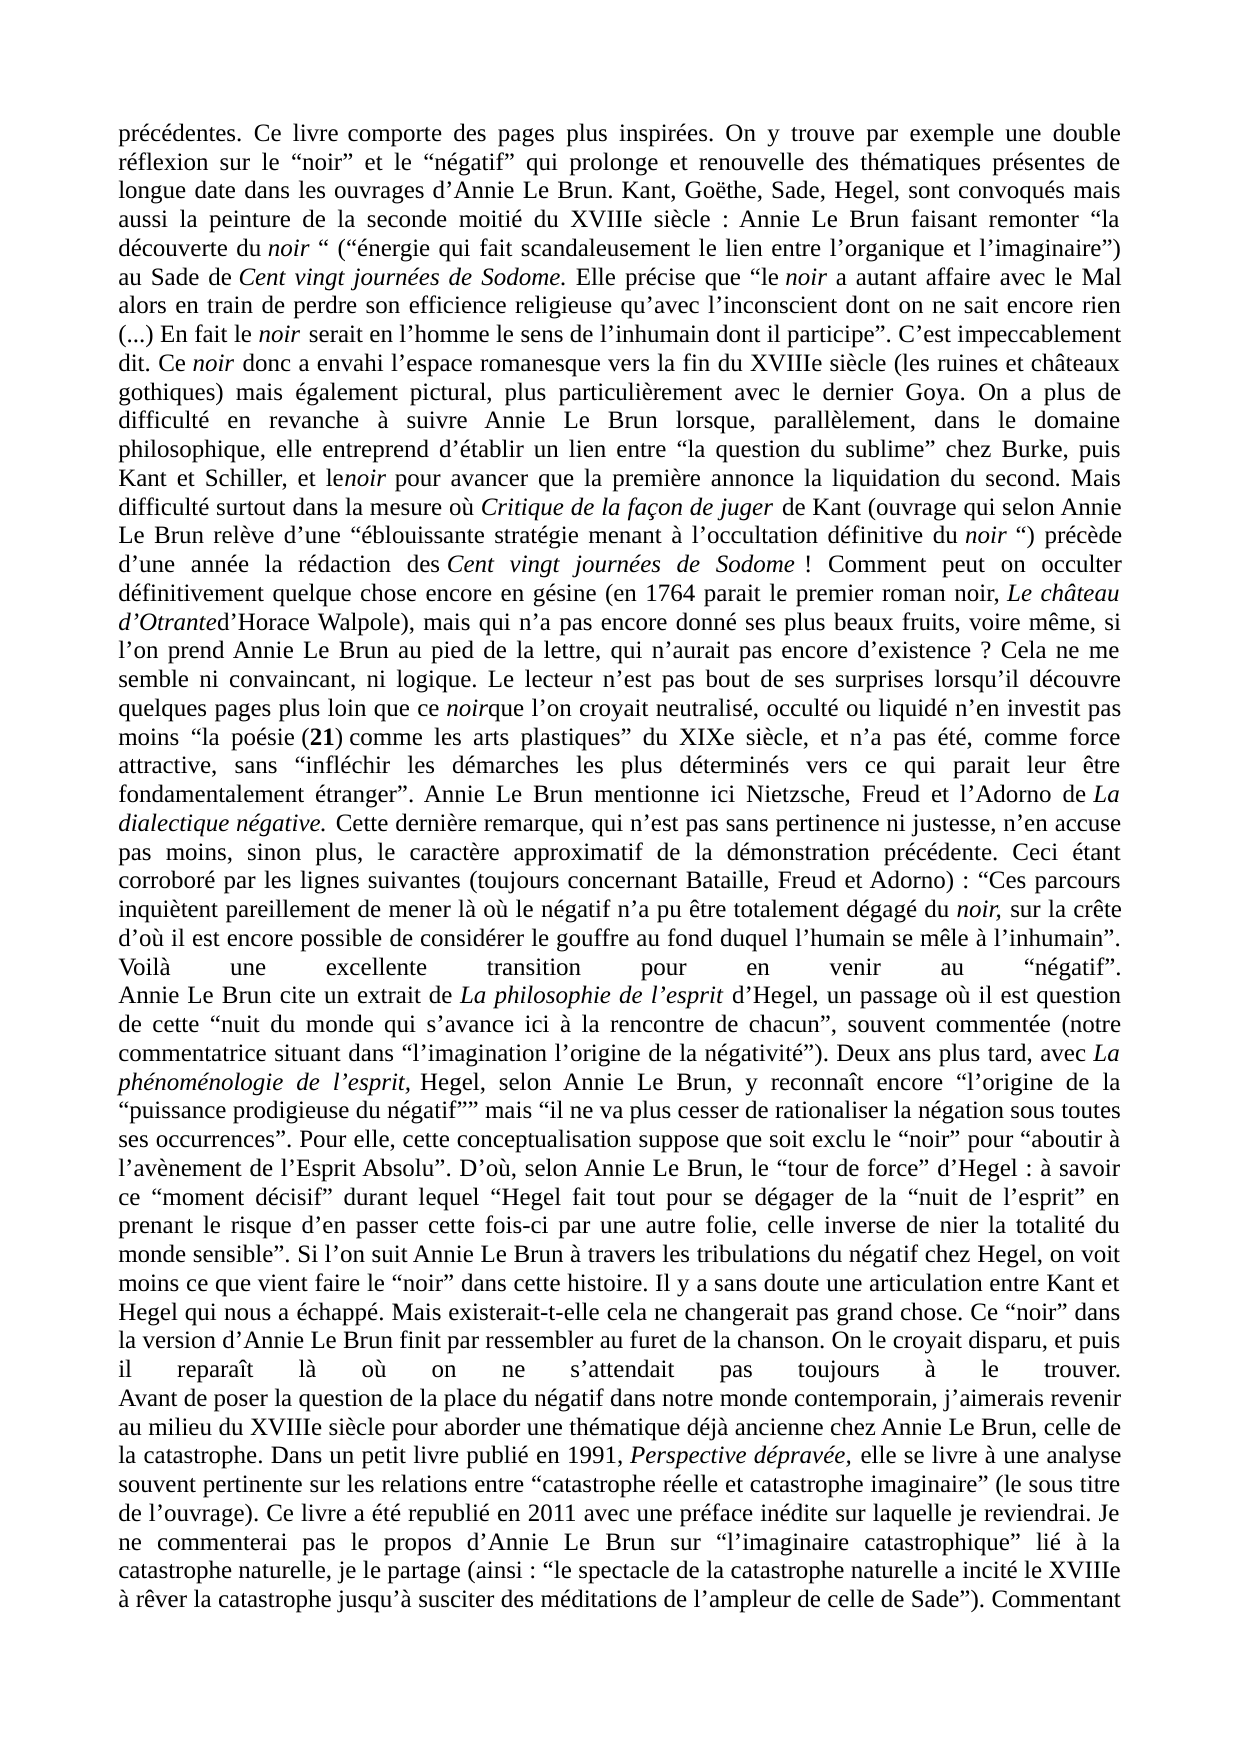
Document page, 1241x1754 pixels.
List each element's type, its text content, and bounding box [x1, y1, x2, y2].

text précédentes. Ce livre comporte des pages plus inspirées. On y trouve par exemple une double réflexion sur le “noir” et le “négatif” qui prolonge et renouvelle des thématiques présentes de longue date dans les ouvrages d’Annie Le Brun. Kant, Goëthe, Sade, Hegel, sont convoqués mais aussi la peinture de la seconde moitié du XVIIIe siècle : Annie Le Brun faisant remonter “la découverte du noir “ (“énergie qui fait scandaleusement le lien entre l’organique et l’imaginaire”) au Sade de Cent vingt journées de Sodome. Elle précise que “le noir a autant affaire avec le Mal alors en train de perdre son efficience religieuse qu’avec l’inconscient dont on ne sait encore rien (...) En fait le noir serait en l’homme le sens de l’inhumain dont il participe”. C’est impeccablement dit. Ce noir donc a envahi l’espace romanesque vers la fin du XVIIIe siècle (les ruines et châteaux gothiques) mais également pictural, plus particulièrement avec le dernier Goya. On a plus de difficulté en revanche à suivre Annie Le Brun lorsque, parallèlement, dans le domaine philosophique, elle entreprend d’établir un lien entre “la question du sublime” chez Burke, puis Kant et Schiller, et lenoir pour avancer que la première annonce la liquidation du second. Mais difficulté surtout dans la mesure où Critique de la façon de juger de Kant (ouvrage qui selon Annie Le Brun relève d’une “éblouissante stratégie menant à l’occultation définitive du noir “) précède d’une année la rédaction des Cent vingt journées de Sodome ! Comment peut on occulter définitivement quelque chose encore en gésine (en 1764 parait le premier roman noir, Le château d’Otranted’Horace Walpole), mais qui n’a pas encore donné ses plus beaux fruits, voire même, si l’on prend Annie Le Brun au pied de la lettre, qui n’aurait pas encore d’existence ? Cela ne me semble ni convaincant, ni logique. Le lecteur n’est pas bout de ses surprises lorsqu’il découvre quelques pages plus loin que ce noirque l’on croyait neutralisé, occulté ou liquidé n’en investit pas moins “la poésie (21) comme les arts plastiques” du XIXe siècle, et n’a pas été, comme force attractive, sans “infléchir les démarches les plus déterminés vers ce qui parait leur être fondamentalement étranger”. Annie Le Brun mentionne ici Nietzsche, Freud et l’Adorno de La dialectique négative. Cette dernière remarque, qui n’est pas sans pertinence ni justesse, n’en accuse pas moins, sinon plus, le caractère approximatif de la démonstration précédente. Ceci étant corroboré par les lignes suivantes (toujours concernant Bataille, Freud et Adorno) : “Ces parcours inquiètent pareillement de mener là où le négatif n’a pu être totalement dégagé du noir, sur la crête d’où il est encore possible de considérer le gouffre au fond duquel l’humain se mêle à l’inhumain”. Voilà une excellente transition pour en venir au “négatif”. Annie Le Brun cite un extrait de La philosophie de l’esprit d’Hegel, un passage où il est question de cette “nuit du monde qui s’avance ici à la rencontre de chacun”, souvent commentée (notre commentatrice situant dans “l’imagination l’origine de la négativité”). Deux ans plus tard, avec La phénoménologie de l’esprit, Hegel, selon Annie Le Brun, y reconnaît encore “l’origine de la “puissance prodigieuse du négatif”” mais “il ne va plus cesser de rationaliser la négation sous toutes ses occurrences”. Pour elle, cette conceptualisation suppose que soit exclu le “noir” pour “aboutir à l’avènement de l’Esprit Absolu”. D’où, selon Annie Le Brun, le “tour de force” d’Hegel : à savoir ce “moment décisif” durant lequel “Hegel fait tout pour se dégager de la “nuit de l’esprit” en prenant le risque d’en passer cette fois-ci par une autre folie, celle inverse de nier la totalité du monde sensible”. Si l’on suit Annie Le Brun à travers les tribulations du négatif chez Hegel, on voit moins ce que vient faire le “noir” dans cette histoire. Il y a sans doute une articulation entre Kant et Hegel qui nous a échappé. Mais existerait-t-elle cela ne changerait pas grand chose. Ce “noir” dans la version d’Annie Le Brun finit par ressembler au furet de la chanson. On le croyait disparu, et puis il reparaît là où on ne s’attendait pas toujours à le trouver. Avant de poser la question de la place du négatif dans notre monde contemporain, j’aimerais revenir au milieu du XVIIIe siècle pour aborder une thématique déjà ancienne chez Annie Le Brun, celle de la catastrophe. Dans un petit livre publié en 1991, Perspective dépravée, elle se livre à une analyse souvent pertinente sur les relations entre “catastrophe réelle et catastrophe imaginaire” (le sous titre de l’ouvrage). Ce livre a été republié en 2011 avec une préface inédite sur laquelle je reviendrai. Je ne commenterai pas le propos d’Annie Le Brun sur “l’imaginaire catastrophique” lié à la catastrophe naturelle, je le partage (ainsi : “le spectacle de la catastrophe naturelle a incité le XVIIIe à rêver la catastrophe jusqu’à susciter des méditations de l’ampleur de celle de Sade”). Commentant [118, 118, 1122, 1613]
